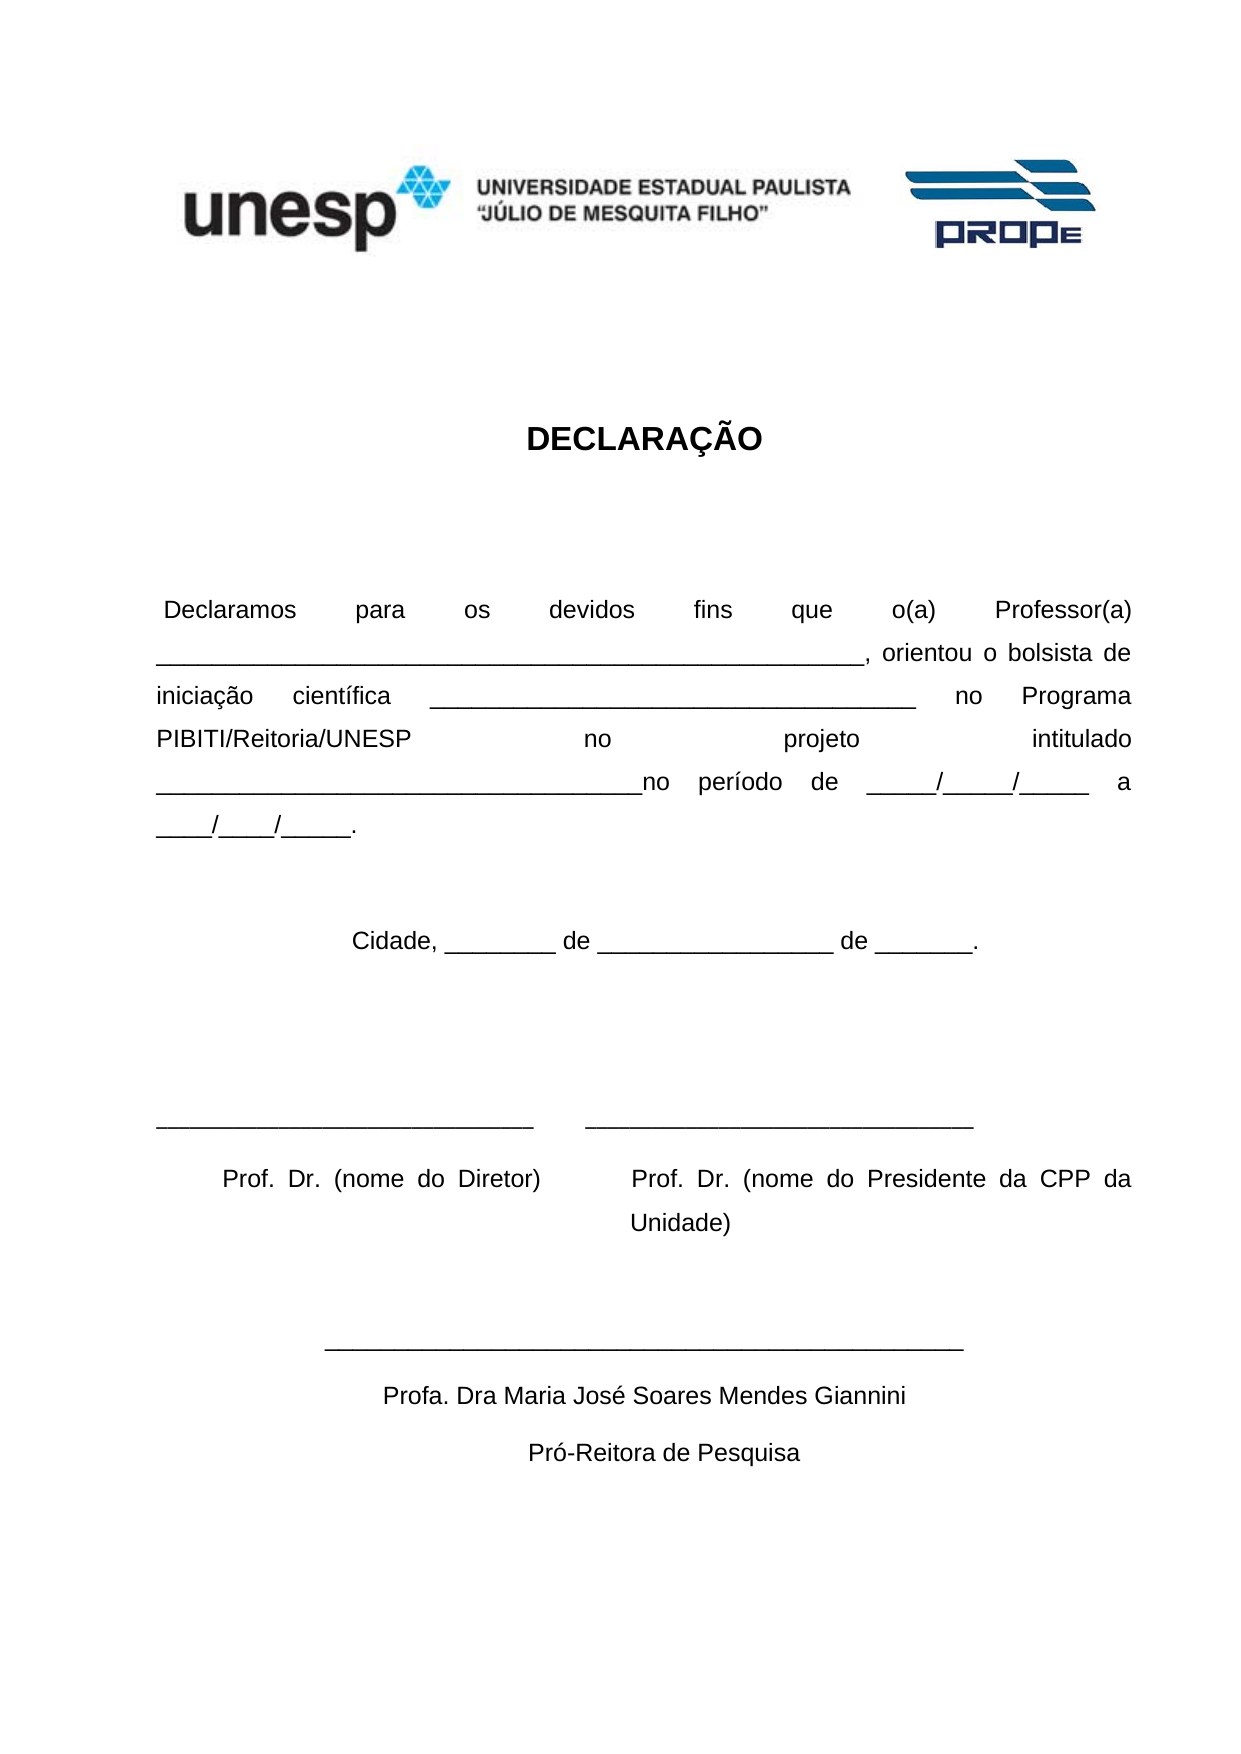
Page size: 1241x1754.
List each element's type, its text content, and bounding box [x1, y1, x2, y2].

text Prof. Dr. (nome do Diretor) Prof. Dr. (nome do Presidente da CPP da Unidade) [195, 1164, 1133, 1236]
text ______________________________________________ [156, 1323, 1133, 1352]
text Cidade, ________ de _________________ de _______. [156, 926, 1133, 954]
text DECLARAÇÃO [156, 419, 1133, 457]
text Declaramos para os devidos fins que o(a) Professor(a) ___________________________________________________, orientou o bolsista de iniciação científica ___________________________________ no Programa PIBITI/Reitoria/UNESP no projeto intitulado ___________________________________no período de _____/_____/_____ a ____/____/_____. [156, 595, 1133, 839]
picture [900, 158, 1101, 249]
text Pró-Reitora de Pesquisa [195, 1438, 1133, 1467]
text Profa. Dra Maria José Soares Mendes Giannini [156, 1381, 1133, 1409]
picture [163, 144, 873, 274]
text __________________________________ ___________________________________ [156, 1099, 1133, 1133]
